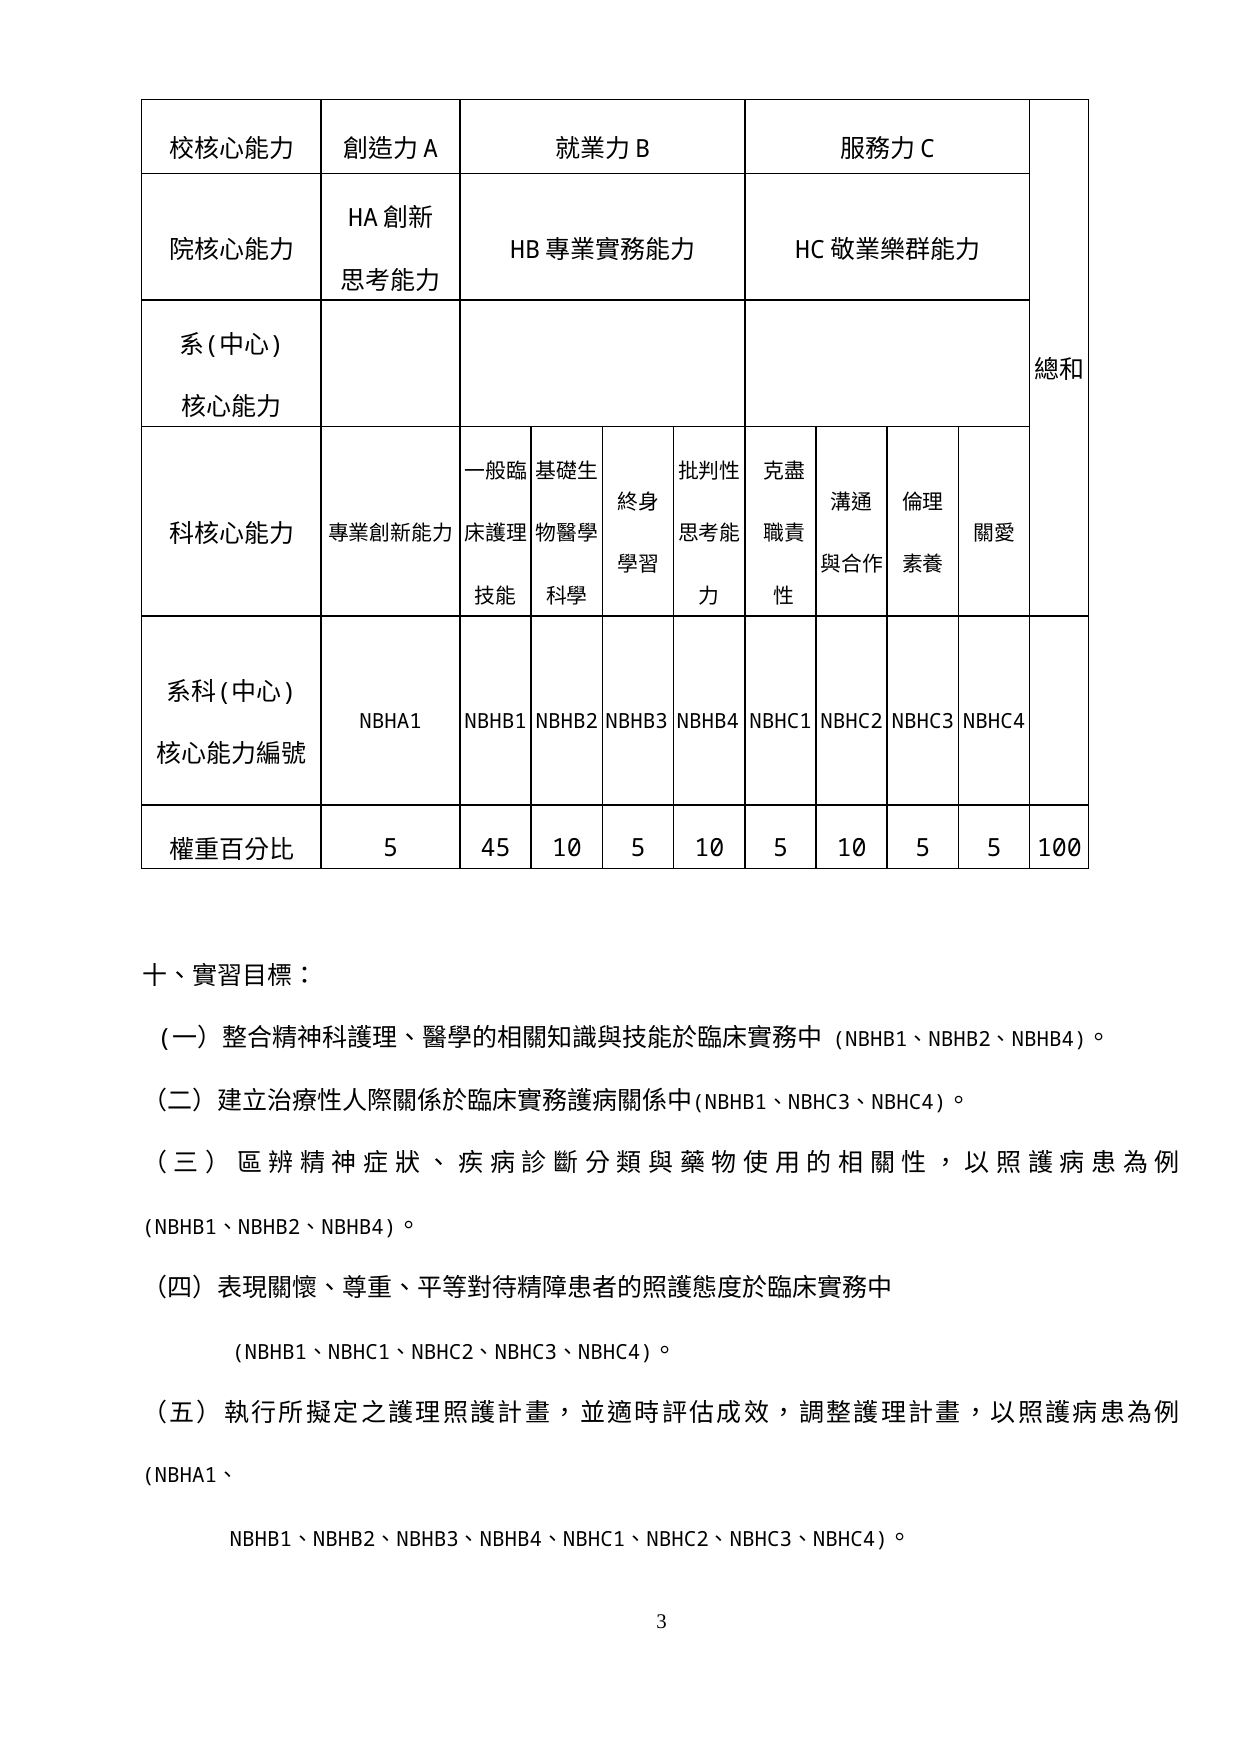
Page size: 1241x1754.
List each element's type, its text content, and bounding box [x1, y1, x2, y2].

table_cell 5 [746, 806, 815, 868]
table_cell NBHB3 [603, 617, 673, 804]
text （五）執行所擬定之護理照護計畫，並適時評估成效，調整護理計畫，以照護病患為例(NBHA1、 [142, 1369, 1181, 1494]
table_cell 10 [532, 806, 602, 868]
table_cell 45 [461, 806, 530, 868]
table_cell HA創新 思考能力 [322, 174, 459, 299]
table_cell 基礎生物醫學科學 [532, 427, 602, 615]
table_cell [746, 301, 1029, 426]
table_cell 溝通 與合作 [817, 427, 886, 615]
table_cell 10 [817, 806, 886, 868]
table_cell NBHB2 [532, 617, 602, 804]
table_cell 5 [322, 806, 459, 868]
text NBHB1、NBHB2、NBHB3、NBHB4、NBHC1、NBHC2、NBHC3、NBHC4)。 [142, 1494, 1181, 1557]
table_cell 5 [959, 806, 1029, 868]
table_cell 權重百分比 [142, 806, 320, 868]
table_cell NBHC3 [888, 617, 958, 804]
table_cell 5 [603, 806, 673, 868]
table_header 總和 [1030, 100, 1088, 615]
table_cell NBHA1 [322, 617, 459, 804]
text (一）整合精神科護理、醫學的相關知識與技能於臨床實務中 (NBHB1、NBHB2、NBHB4)。 [142, 994, 1181, 1057]
table_cell [322, 301, 459, 426]
table_cell 終身 學習 [603, 427, 673, 615]
text （三）區辨精神症狀、疾病診斷分類與藥物使用的相關性，以照護病患為例(NBHB1、NBHB2、NBHB4)。 [142, 1119, 1181, 1244]
text 十、實習目標： [142, 932, 1181, 994]
table_header 創造力A [322, 100, 459, 173]
table_cell 一般臨床護理技能 [461, 427, 530, 615]
table_cell HC敬業樂群能力 [746, 174, 1029, 299]
table_cell NBHC2 [817, 617, 886, 804]
table_cell 5 [888, 806, 958, 868]
table_cell 關愛 [959, 427, 1029, 615]
table_cell HB專業實務能力 [461, 174, 744, 299]
table_header 校核心能力 [142, 100, 320, 173]
table_cell NBHB4 [674, 617, 744, 804]
table_cell 10 [674, 806, 744, 868]
text （四）表現關懷、尊重、平等對待精障患者的照護態度於臨床實務中 [142, 1244, 1181, 1307]
table_cell NBHB1 [461, 617, 530, 804]
text (NBHB1、NBHC1、NBHC2、NBHC3、NBHC4)。 [142, 1307, 1181, 1369]
table_cell 院核心能力 [142, 174, 320, 299]
table_cell [1030, 617, 1088, 804]
table_cell 批判性思考能力 [674, 427, 744, 615]
table_cell 專業創新能力 [322, 427, 459, 615]
table_cell NBHC4 [959, 617, 1029, 804]
table_cell 科核心能力 [142, 427, 320, 615]
table_cell 100 [1030, 806, 1088, 868]
table_cell 系科(中心) 核心能力編號 [142, 617, 320, 804]
table_header 服務力C [746, 100, 1029, 173]
table_cell 系(中心) 核心能力 [142, 301, 320, 426]
table_cell 克盡職責性 [746, 427, 815, 615]
table_cell [461, 301, 744, 426]
table_header 就業力B [461, 100, 744, 173]
table_cell NBHC1 [746, 617, 815, 804]
table_cell 倫理 素養 [888, 427, 958, 615]
text （二）建立治療性人際關係於臨床實務護病關係中(NBHB1、NBHC3、NBHC4)。 [142, 1057, 1181, 1119]
